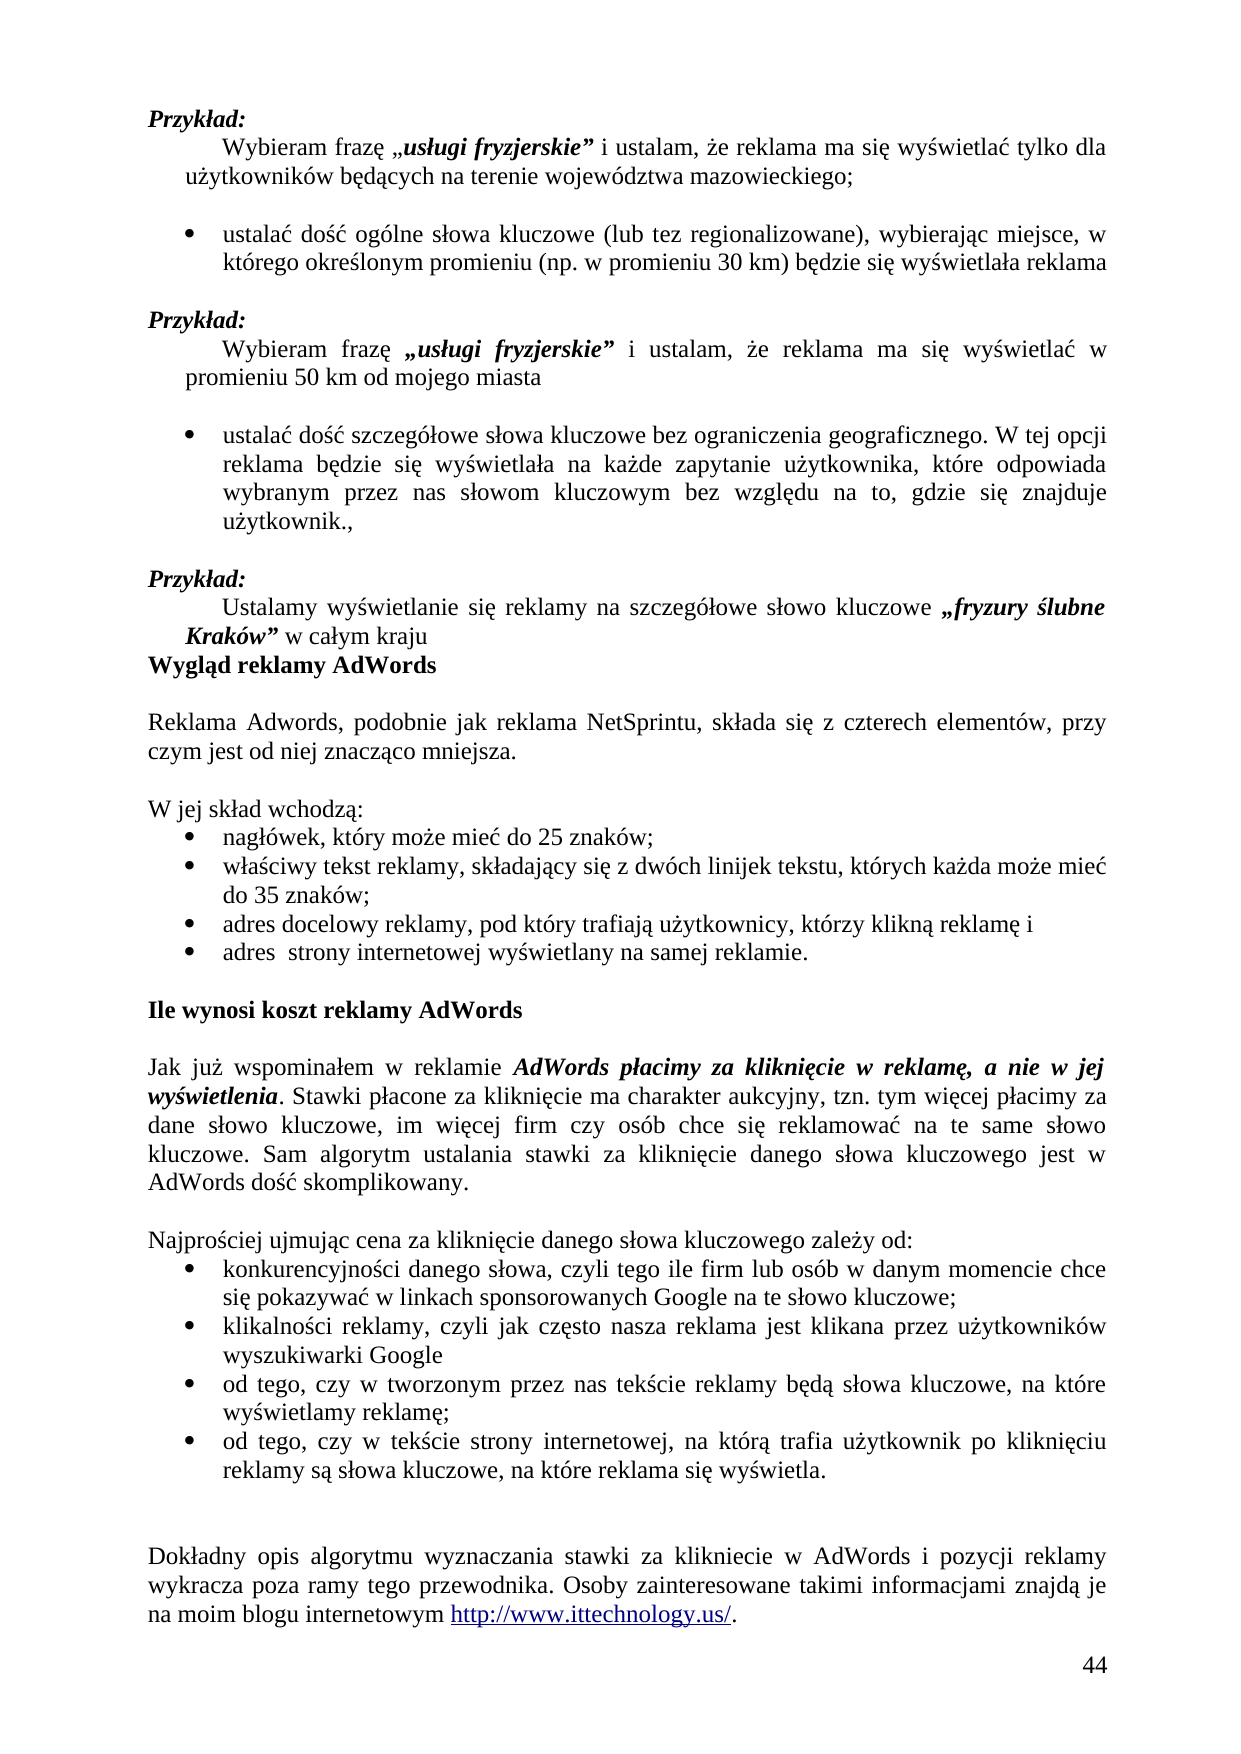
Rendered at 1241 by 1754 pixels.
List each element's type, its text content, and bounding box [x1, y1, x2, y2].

text Najprościej ujmując cena za kliknięcie danego słowa kluczowego zależy od: [148, 1225, 1107, 1254]
list nagłówek, który może mieć do 25 znaków; [185, 822, 1107, 851]
list klikalności reklamy, czyli jak często nasza reklama jest klikana przez użytkowników wyszukiwarki Google [185, 1311, 1107, 1369]
text Wybieram frazę „usługi fryzjerskie” i ustalam, że reklama ma się wyświetlać w promieniu 50 km od mojego miasta [185, 334, 1107, 391]
list od tego, czy w tworzonym przez nas tekście reklamy będą słowa kluczowe, na które wyświetlamy reklamę; [185, 1369, 1107, 1426]
text Przykład: [148, 564, 1107, 592]
list adres docelowy reklamy, pod który trafiają użytkownicy, którzy klikną reklamę i [185, 909, 1107, 937]
list konkurencyjności danego słowa, czyli tego ile firm lub osób w danym momencie chce się pokazywać w linkach sponsorowanych Google na te słowo kluczowe; [185, 1254, 1107, 1311]
text Reklama Adwords, podobnie jak reklama NetSprintu, składa się z czterech elementów, przy czym jest od niej znacząco mniejsza. [148, 707, 1107, 765]
text Dokładny opis algorytmu wyznaczania stawki za klikniecie w AdWords i pozycji reklamy wykracza poza ramy tego przewodnika. Osoby zainteresowane takimi informacjami znajdą je na moim blogu internetowym http://www.ittechnology.us/. [148, 1541, 1107, 1627]
text Przykład: [148, 305, 1107, 334]
list właściwy tekst reklamy, składający się z dwóch linijek tekstu, których każda może mieć do 35 znaków; [185, 851, 1107, 909]
list od tego, czy w tekście strony internetowej, na którą trafia użytkownik po kliknięciu reklamy są słowa kluczowe, na które reklama się wyświetla. [185, 1426, 1107, 1484]
text Wybieram frazę „usługi fryzjerskie” i ustalam, że reklama ma się wyświetlać tylko dla użytkowników będących na terenie województwa mazowieckiego; [185, 132, 1107, 190]
text W jej skład wchodzą: [148, 794, 1107, 822]
list ustalać dość ogólne słowa kluczowe (lub tez regionalizowane), wybierając miejsce, w którego określonym promieniu (np. w promieniu 30 km) będzie się wyświetlała reklama [185, 219, 1107, 276]
text Ile wynosi koszt reklamy AdWords [148, 995, 1107, 1024]
list adres strony internetowej wyświetlany na samej reklamie. [185, 937, 1107, 966]
text Wygląd reklamy AdWords [148, 650, 1107, 679]
text Jak już wspominałem w reklamie AdWords płacimy za kliknięcie w reklamę, a nie w jej wyświetlenia. Stawki płacone za kliknięcie ma charakter aukcyjny, tzn. tym więcej płacimy za dane słowo kluczowe, im więcej firm czy osób chce się reklamować na te same słowo kluczowe. Sam algorytm ustalania stawki za kliknięcie danego słowa kluczowego jest w AdWords dość skomplikowany. [148, 1052, 1107, 1196]
list ustalać dość szczegółowe słowa kluczowe bez ograniczenia geograficznego. W tej opcji reklama będzie się wyświetlała na każde zapytanie użytkownika, które odpowiada wybranym przez nas słowom kluczowym bez względu na to, gdzie się znajduje użytkownik., [185, 420, 1107, 535]
text Ustalamy wyświetlanie się reklamy na szczegółowe słowo kluczowe „fryzury ślubne Kraków” w całym kraju [185, 592, 1107, 650]
text Przykład: [148, 104, 1107, 132]
